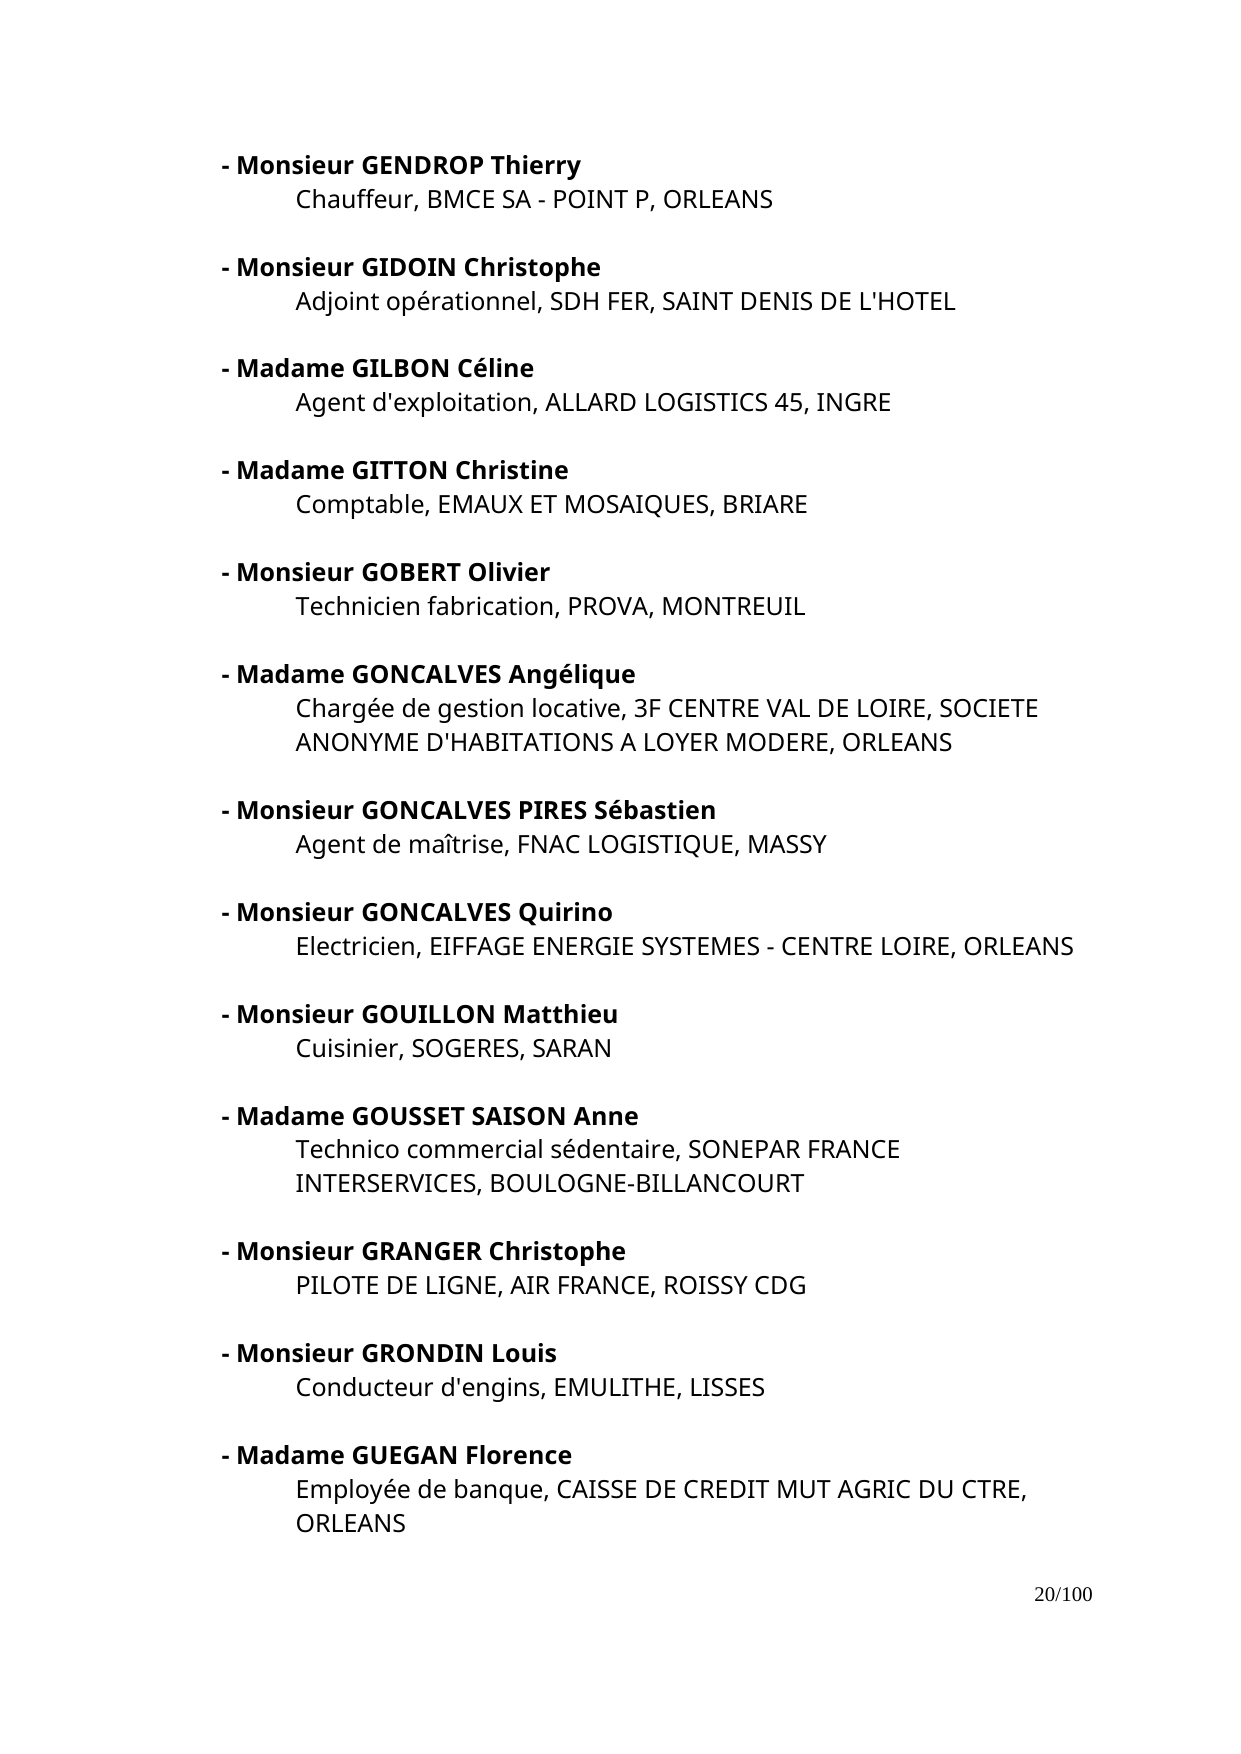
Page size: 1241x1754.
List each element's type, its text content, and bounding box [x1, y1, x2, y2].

text - Monsieur GRANGER Christophe PILOTE DE LIGNE, AIR FRANCE, ROISSY CDG [221, 1234, 1092, 1302]
text - Monsieur GOBERT Olivier Technicien fabrication, PROVA, MONTREUIL [221, 555, 1092, 623]
text - Monsieur GENDROP Thierry Chauffeur, BMCE SA - POINT P, ORLEANS [221, 148, 1092, 216]
text - Monsieur GOUILLON Matthieu Cuisinier, SOGERES, SARAN [221, 997, 1092, 1064]
text - Monsieur GRONDIN Louis Conducteur d'engins, EMULITHE, LISSES [221, 1336, 1092, 1404]
text - Monsieur GONCALVES PIRES Sébastien Agent de maîtrise, FNAC LOGISTIQUE, MASSY [221, 793, 1092, 861]
text - Madame GOUSSET SAISON Anne Technico commercial sédentaire, SONEPAR FRANCE INTERSERVICES, BOULOGNE-BILLANCOURT [221, 1098, 1092, 1200]
text - Madame GITTON Christine Comptable, EMAUX ET MOSAIQUES, BRIARE [221, 453, 1092, 521]
text - Madame GUEGAN Florence Employée de banque, CAISSE DE CREDIT MUT AGRIC DU CTRE, ORLEANS [221, 1438, 1092, 1540]
text - Monsieur GONCALVES Quirino Electricien, EIFFAGE ENERGIE SYSTEMES - CENTRE LOIRE, ORLEANS [221, 895, 1092, 963]
text - Madame GONCALVES Angélique Chargée de gestion locative, 3F CENTRE VAL DE LOIRE, SOCIETE ANONYME D'HABITATIONS A LOYER MODERE, ORLEANS [221, 657, 1092, 759]
text - Monsieur GIDOIN Christophe Adjoint opérationnel, SDH FER, SAINT DENIS DE L'HOTEL [221, 249, 1092, 317]
text - Madame GILBON Céline Agent d'exploitation, ALLARD LOGISTICS 45, INGRE [221, 351, 1092, 419]
